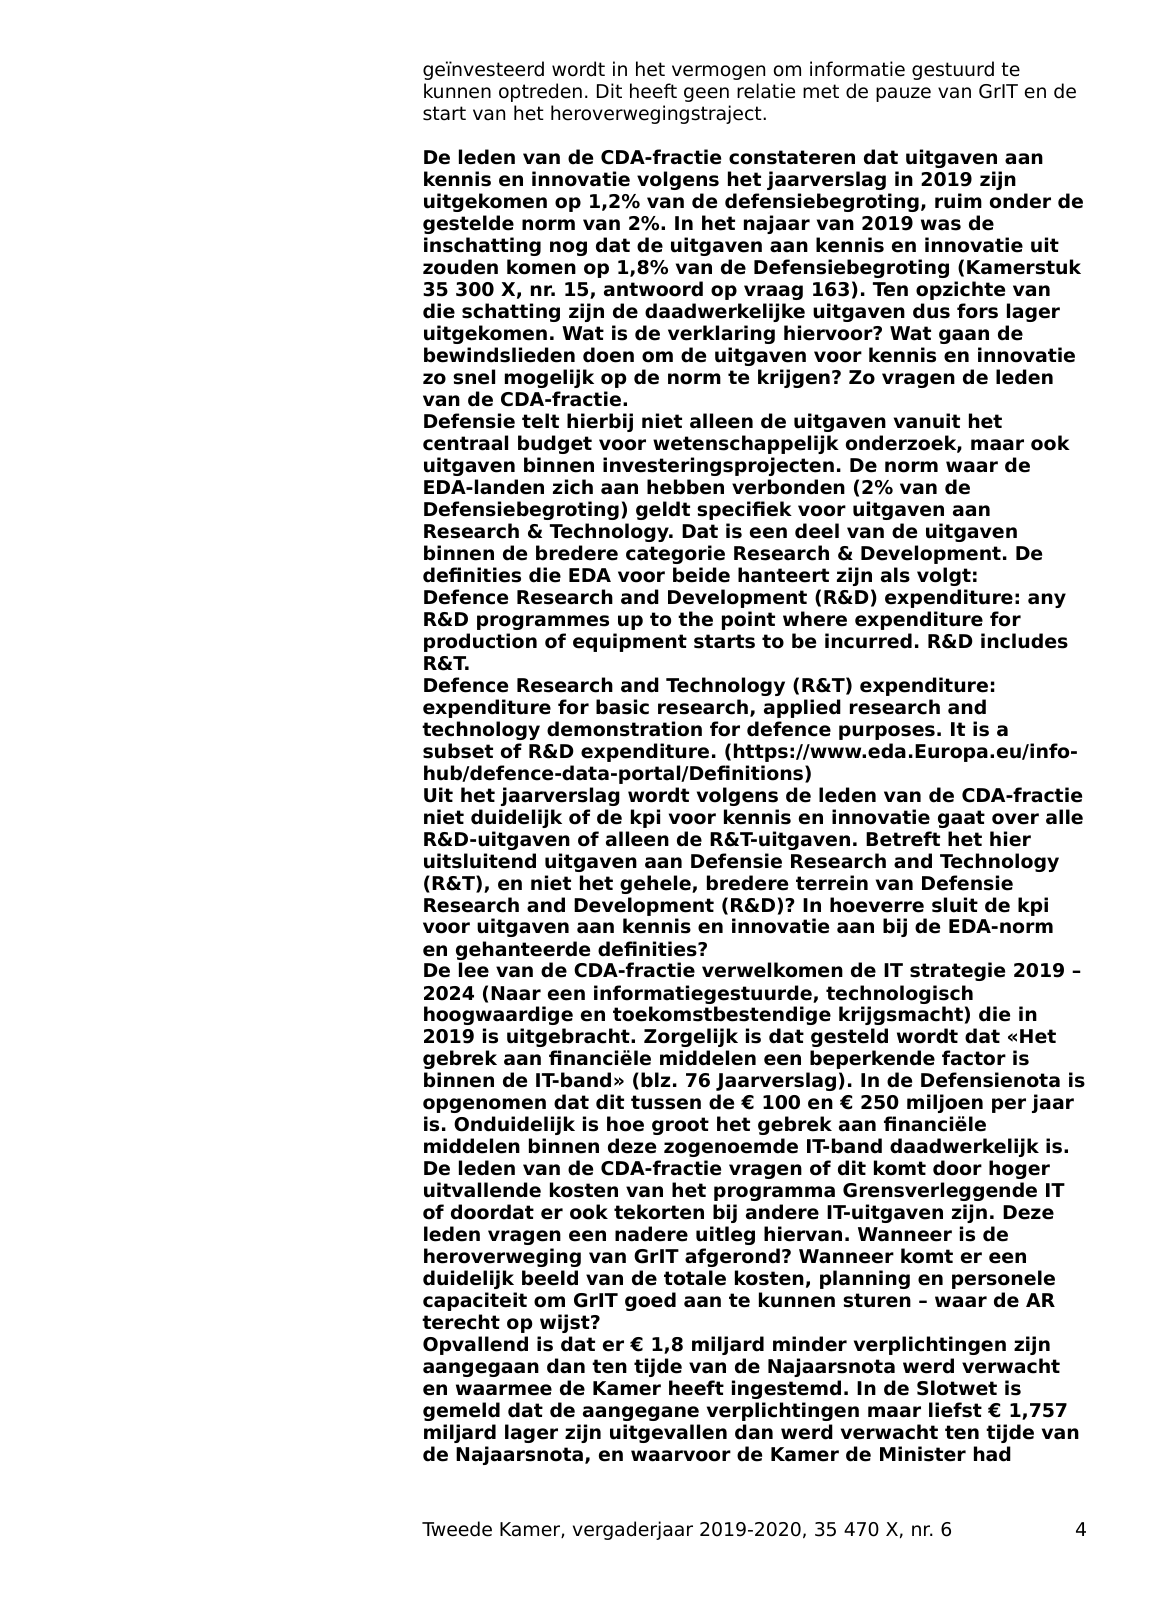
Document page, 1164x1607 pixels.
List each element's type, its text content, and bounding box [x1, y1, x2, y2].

text De leden van de CDA-fractie constateren dat uitgaven aan kennis en innovatie volgens het jaarverslag in 2019 zijn uitgekomen op 1,2% van de defensiebegroting, ruim onder de gestelde norm van 2%. In het najaar van 2019 was de inschatting nog dat de uitgaven aan kennis en innovatie uit zouden komen op 1,8% van de Defensiebegroting (Kamerstuk 35 300 X, nr. 15, antwoord op vraag 163). Ten opzichte van die schatting zijn de daadwerkelijke uitgaven dus fors lager uitgekomen. Wat is de verklaring hiervoor? Wat gaan de bewindslieden doen om de uitgaven voor kennis en innovatie zo snel mogelijk op de norm te krijgen? Zo vragen de leden van de CDA-fractie. [422, 147, 1087, 411]
text De lee van de CDA-fractie verwelkomen de IT strategie 2019 – 2024 (Naar een informatiegestuurde, technologisch hoogwaardige en toekomstbestendige krijgsmacht) die in 2019 is uitgebracht. Zorgelijk is dat gesteld wordt dat «Het gebrek aan financiële middelen een beperkende factor is binnen de IT-band» (blz. 76 Jaarverslag). In de Defensienota is opgenomen dat dit tussen de € 100 en € 250 miljoen per jaar is. Onduidelijk is hoe groot het gebrek aan financiële middelen binnen deze zogenoemde IT-band daadwerkelijk is. De leden van de CDA-fractie vragen of dit komt door hoger uitvallende kosten van het programma Grensverleggende IT of doordat er ook tekorten bij andere IT-uitgaven zijn. Deze leden vragen een nadere uitleg hiervan. Wanneer is de heroverweging van GrIT afgerond? Wanneer komt er een duidelijk beeld van de totale kosten, planning en personele capaciteit om GrIT goed aan te kunnen sturen – waar de AR terecht op wijst? [422, 960, 1087, 1334]
text Defence Research and Technology (R&T) expenditure: expenditure for basic research, applied research and technology demonstration for defence purposes. It is a subset of R&D expenditure. (https://www.eda.Europa.eu/info-hub/defence-data-portal/Definitions) [422, 675, 1087, 784]
text geïnvesteerd wordt in het vermogen om informatie gestuurd te kunnen optreden. Dit heeft geen relatie met de pauze van GrIT en de start van het heroverwegingstraject. [422, 59, 1087, 125]
text Defensie telt hierbij niet alleen de uitgaven vanuit het centraal budget voor wetenschappelijk onderzoek, maar ook uitgaven binnen investeringsprojecten. De norm waar de EDA-landen zich aan hebben verbonden (2% van de Defensiebegroting) geldt specifiek voor uitgaven aan Research & Technology. Dat is een deel van de uitgaven binnen de bredere categorie Research & Development. De definities die EDA voor beide hanteert zijn als volgt: [422, 411, 1087, 587]
text Uit het jaarverslag wordt volgens de leden van de CDA-fractie niet duidelijk of de kpi voor kennis en innovatie gaat over alle R&D-uitgaven of alleen de R&T-uitgaven. Betreft het hier uitsluitend uitgaven aan Defensie Research and Technology (R&T), en niet het gehele, bredere terrein van Defensie Research and Development (R&D)? In hoeverre sluit de kpi voor uitgaven aan kennis en innovatie aan bij de EDA-norm en gehanteerde definities? [422, 784, 1087, 960]
text Opvallend is dat er € 1,8 miljard minder verplichtingen zijn aangegaan dan ten tijde van de Najaarsnota werd verwacht en waarmee de Kamer heeft ingestemd. In de Slotwet is gemeld dat de aangegane verplichtingen maar liefst € 1,757 miljard lager zijn uitgevallen dan werd verwacht ten tijde van de Najaarsnota, en waarvoor de Kamer de Minister had [422, 1334, 1087, 1466]
text Defence Research and Development (R&D) expenditure: any R&D programmes up to the point where expenditure for production of equipment starts to be incurred. R&D includes R&T. [422, 587, 1087, 675]
